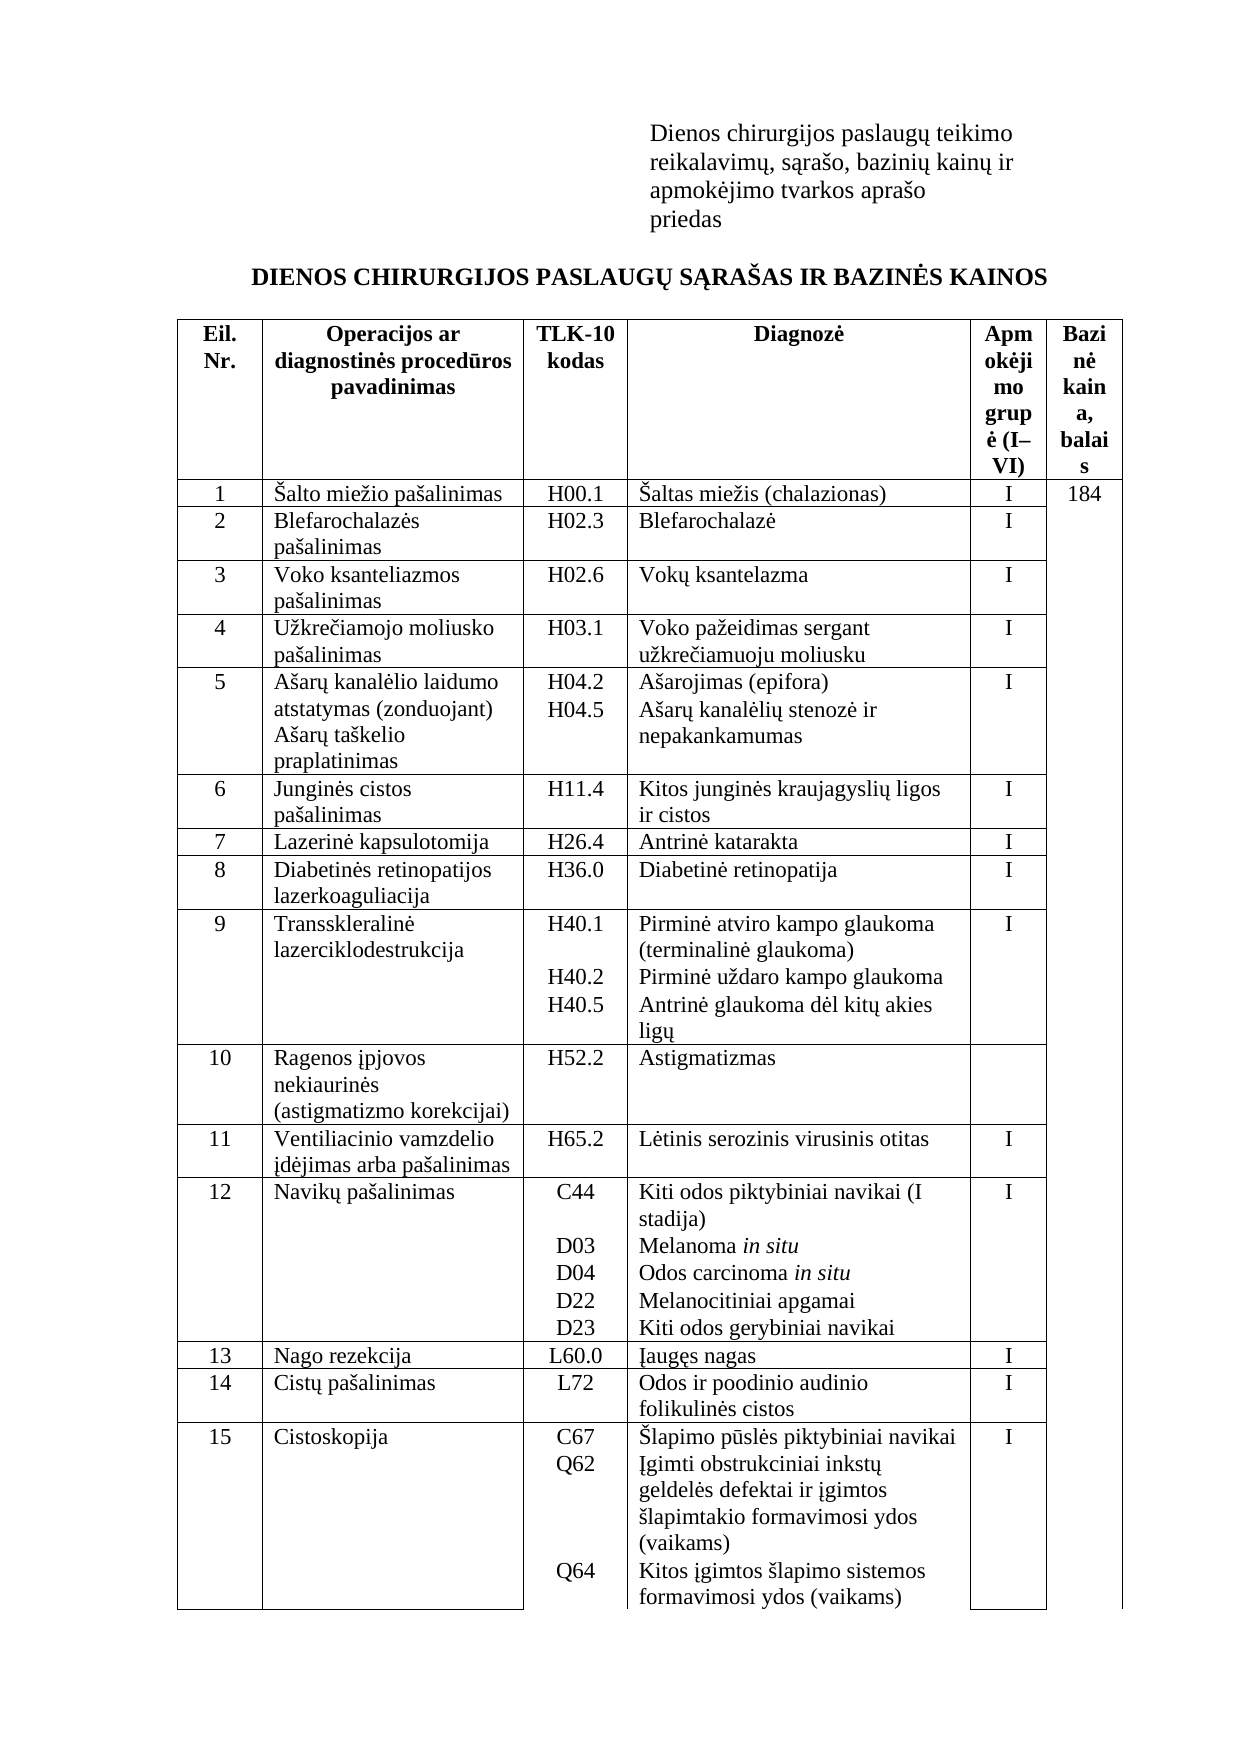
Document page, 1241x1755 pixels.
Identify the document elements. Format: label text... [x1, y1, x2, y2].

table_cell H65.2 [524, 1125, 627, 1177]
table_cell Užkrečiamojo moliusko pašalinimas [263, 615, 523, 667]
table_cell [1047, 855, 1122, 908]
table_cell Antrinė katarakta [628, 829, 970, 855]
table_cell Įgimti obstrukciniai inkstų geldelės defektai ir įgimtos šlapimtakio formavimosi ydos (vaikams) [628, 1449, 970, 1556]
table_cell [1047, 1044, 1122, 1123]
table_cell Šaltas miežis (chalazionas) [628, 480, 970, 506]
table_cell H26.4 [524, 829, 627, 855]
table_cell Diabetinė retinopatija [628, 856, 970, 908]
table_cell I [971, 1125, 1046, 1177]
table_cell 9 [178, 910, 262, 1043]
table_cell Q62 [524, 1449, 627, 1556]
table_cell I [971, 856, 1046, 908]
table_cell I [971, 910, 1046, 1043]
table_cell Vokų ksantelazma [628, 561, 970, 613]
table_cell I [971, 507, 1046, 560]
table_cell I [971, 668, 1046, 774]
table_cell [971, 1045, 1046, 1123]
table_cell I [971, 829, 1046, 855]
table_cell Ventiliacinio vamzdelio įdėjimas arba pašalinimas [263, 1125, 523, 1177]
table_cell Šlapimo pūslės piktybiniai navikai [628, 1423, 970, 1449]
table_header Operacijos ar diagnostinės procedūros pavadinimas [263, 320, 523, 478]
table_cell H11.4 [524, 775, 627, 827]
table_cell L60.0 [524, 1342, 627, 1368]
table_cell 6 [178, 775, 262, 827]
table_header Eil. Nr. [178, 320, 262, 478]
table_cell Įaugęs nagas [628, 1342, 970, 1368]
table_cell H03.1 [524, 615, 627, 667]
table_cell [1047, 560, 1122, 613]
table_cell [1047, 1368, 1122, 1422]
table_cell [1047, 909, 1122, 1043]
table_cell H40.5 [524, 990, 627, 1043]
table_cell 11 [178, 1125, 262, 1177]
text Dienos chirurgijos paslaugų teikimo reikalavimų, sąrašo, bazinių kainų ir apmokėjimo tvarkos aprašo [649, 118, 1122, 204]
table_cell [1047, 614, 1122, 667]
table_cell H52.2 [524, 1045, 627, 1123]
table_cell I [971, 615, 1046, 667]
table_cell Transskleralinė lazerciklodestrukcija [263, 910, 523, 1043]
table_cell 13 [178, 1342, 262, 1368]
table_cell [1047, 774, 1122, 827]
table_cell D03 [524, 1231, 627, 1258]
table_cell Melanoma in situ [628, 1231, 970, 1258]
table_cell Cistoskopija [263, 1423, 523, 1609]
text priedas [649, 204, 1122, 233]
table_cell Pirminė atviro kampo glaukoma (terminalinė glaukoma) [628, 910, 970, 962]
table_cell D23 [524, 1313, 627, 1341]
table_cell H04.2 [524, 668, 627, 694]
table_cell D04 [524, 1259, 627, 1286]
table_cell C44 [524, 1178, 627, 1231]
table_cell C67 [524, 1423, 627, 1449]
table_cell Odos ir poodinio audinio folikulinės cistos [628, 1369, 970, 1422]
table_cell Voko ksanteliazmos pašalinimas [263, 561, 523, 613]
table_cell Kitos įgimtos šlapimo sistemos formavimosi ydos (vaikams) [628, 1556, 970, 1609]
table_cell [1047, 667, 1122, 774]
table_cell [1047, 828, 1122, 855]
table_cell H40.1 [524, 910, 627, 962]
table_cell H04.5 [524, 695, 627, 774]
table_cell 5 [178, 668, 262, 774]
table_cell 10 [178, 1045, 262, 1123]
table_cell H36.0 [524, 856, 627, 908]
table_cell I [971, 1423, 1046, 1609]
text DIENOS CHIRURGIJOS PASLAUGŲ SĄRAŠAS IR BAZINĖS KAINOS [177, 262, 1122, 291]
table_cell 12 [178, 1178, 262, 1341]
table_cell I [971, 1178, 1046, 1341]
table_cell H40.2 [524, 962, 627, 990]
table_cell Junginės cistos pašalinimas [263, 775, 523, 827]
table_cell Pirminė uždaro kampo glaukoma [628, 962, 970, 990]
table_cell Kitos junginės kraujagyslių ligos ir cistos [628, 775, 970, 827]
table_cell Antrinė glaukoma dėl kitų akies ligų [628, 990, 970, 1043]
table_cell D22 [524, 1286, 627, 1313]
table_cell Šalto miežio pašalinimas [263, 480, 523, 506]
table_cell Diabetinės retinopatijos lazerkoaguliacija [263, 856, 523, 908]
table_cell Kiti odos piktybiniai navikai (I stadija) [628, 1178, 970, 1231]
table_cell Blefarochalazės pašalinimas [263, 507, 523, 560]
table_cell 1 [178, 480, 262, 506]
table_cell 15 [178, 1423, 262, 1609]
table_cell Lazerinė kapsulotomija [263, 829, 523, 855]
table_header Diagnozė [628, 320, 970, 478]
table_cell I [971, 775, 1046, 827]
table_cell 4 [178, 615, 262, 667]
table_cell I [971, 480, 1046, 506]
table_header TLK-10 kodas [524, 320, 627, 478]
table_cell I [971, 561, 1046, 613]
table_cell [1047, 1341, 1122, 1368]
table_cell H02.6 [524, 561, 627, 613]
table_cell Q64 [524, 1556, 627, 1609]
table_cell 184 [1047, 480, 1122, 560]
table_cell Nago rezekcija [263, 1342, 523, 1368]
table_cell Navikų pašalinimas [263, 1178, 523, 1341]
table_cell 14 [178, 1369, 262, 1422]
table_header Bazinė kaina, balais [1047, 320, 1122, 478]
table_cell 7 [178, 829, 262, 855]
table_cell Cistų pašalinimas [263, 1369, 523, 1422]
table_cell [1047, 1422, 1122, 1609]
table_cell [1047, 1177, 1122, 1341]
table_cell Ašarų kanalėlio laidumo atstatymas (zonduojant) Ašarų taškelio praplatinimas [263, 668, 523, 774]
table_cell Kiti odos gerybiniai navikai [628, 1313, 970, 1341]
table_cell 3 [178, 561, 262, 613]
table_cell Ašarojimas (epifora) [628, 668, 970, 694]
table_cell I [971, 1342, 1046, 1368]
table_cell H00.1 [524, 480, 627, 506]
table_cell Voko pažeidimas sergant užkrečiamuoju moliusku [628, 615, 970, 667]
table_cell I [971, 1369, 1046, 1422]
table_cell Lėtinis serozinis virusinis otitas [628, 1125, 970, 1177]
table_cell Ragenos įpjovos nekiaurinės (astigmatizmo korekcijai) [263, 1045, 523, 1123]
table_cell H02.3 [524, 507, 627, 560]
table_cell Melanocitiniai apgamai [628, 1286, 970, 1313]
table_cell L72 [524, 1369, 627, 1422]
table_cell 8 [178, 856, 262, 908]
table_cell Odos carcinoma in situ [628, 1259, 970, 1286]
table_cell Blefarochalazė [628, 507, 970, 560]
table_cell Ašarų kanalėlių stenozė ir nepakankamumas [628, 695, 970, 774]
table_header Apmokėjimo grupė (I–VI) [971, 320, 1046, 478]
table_cell [1047, 1124, 1122, 1177]
table_cell Astigmatizmas [628, 1045, 970, 1123]
table_cell 2 [178, 507, 262, 560]
